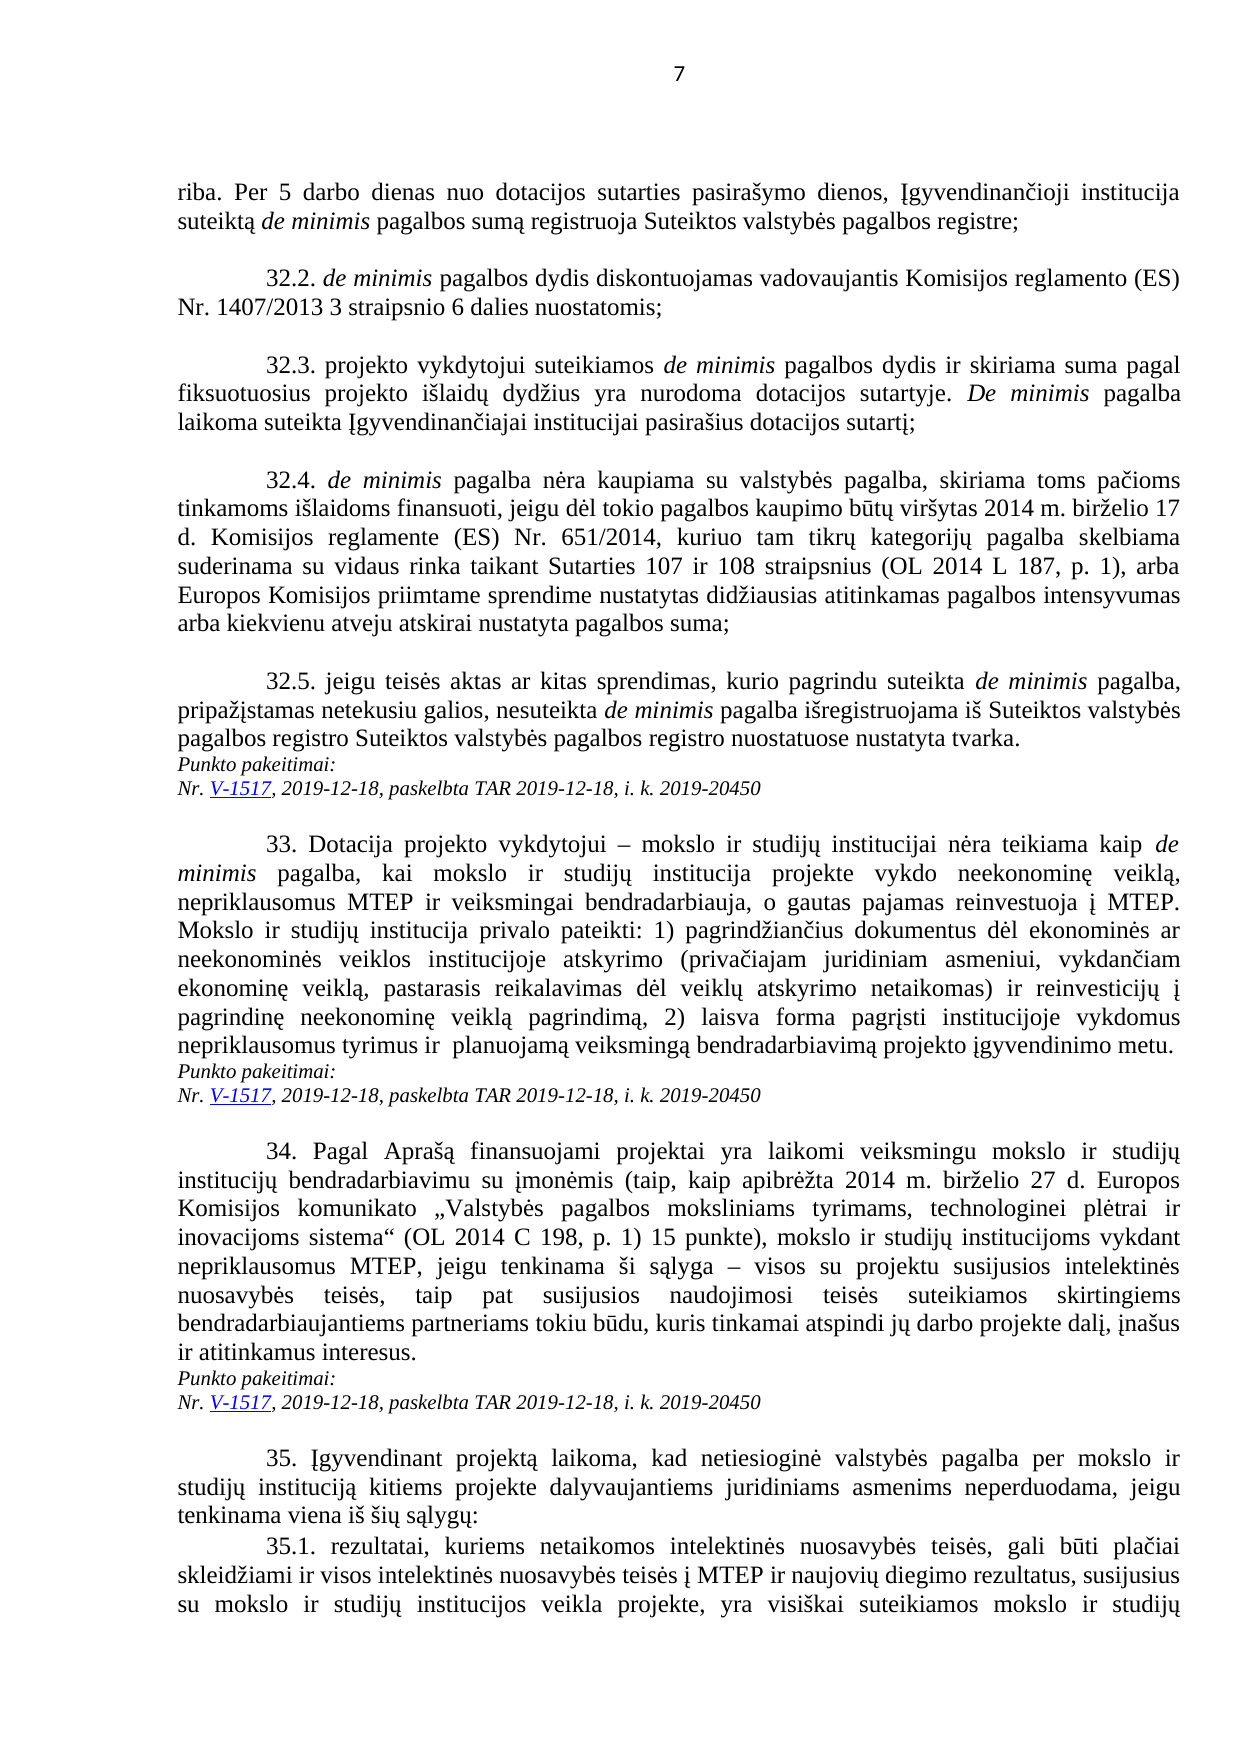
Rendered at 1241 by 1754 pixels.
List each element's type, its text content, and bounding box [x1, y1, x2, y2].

text Nr. V-1517, 2019-12-18, paskelbta TAR 2019-12-18, i. k. 2019-20450 [177, 1390, 1181, 1414]
text 35.1. rezultatai, kuriems netaikomos intelektinės nuosavybės teisės, gali būti plačiai skleidžiami ir visos intelektinės nuosavybės teisės į MTEP ir naujovių diegimo rezultatus, susijusius su mokslo ir studijų institucijos veikla projekte, yra visiškai suteikiamos mokslo ir studijų [177, 1531, 1181, 1618]
text 35. Įgyvendinant projektą laikoma, kad netiesioginė valstybės pagalba per mokslo ir studijų instituciją kitiems projekte dalyvaujantiems juridiniams asmenims neperduodama, jeigu tenkinama viena iš šių sąlygų: [177, 1443, 1181, 1529]
text riba. Per 5 darbo dienas nuo dotacijos sutarties pasirašymo dienos, Įgyvendinančioji institucija suteiktą de minimis pagalbos sumą registruoja Suteiktos valstybės pagalbos registre; [177, 177, 1181, 235]
text 32.3. projekto vykdytojui suteikiamos de minimis pagalbos dydis ir skiriama suma pagal fiksuotuosius projekto išlaidų dydžius yra nurodoma dotacijos sutartyje. De minimis pagalba laikoma suteikta Įgyvendinančiajai institucijai pasirašius dotacijos sutartį; [177, 350, 1181, 436]
text 32.4. de minimis pagalba nėra kaupiama su valstybės pagalba, skiriama toms pačioms tinkamoms išlaidoms finansuoti, jeigu dėl tokio pagalbos kaupimo būtų viršytas 2014 m. birželio 17 d. Komisijos reglamente (ES) Nr. 651/2014, kuriuo tam tikrų kategorijų pagalba skelbiama suderinama su vidaus rinka taikant Sutarties 107 ir 108 straipsnius (OL 2014 L 187, p. 1), arba Europos Komisijos priimtame sprendime nustatytas didžiausias atitinkamas pagalbos intensyvumas arba kiekvienu atveju atskirai nustatyta pagalbos suma; [177, 465, 1181, 637]
text 32.2. de minimis pagalbos dydis diskontuojamas vadovaujantis Komisijos reglamento (ES) Nr. 1407/2013 3 straipsnio 6 dalies nuostatomis; [177, 263, 1181, 321]
text Punkto pakeitimai: [177, 1059, 1181, 1083]
text Nr. V-1517, 2019-12-18, paskelbta TAR 2019-12-18, i. k. 2019-20450 [177, 1083, 1181, 1107]
text Punkto pakeitimai: [177, 752, 1181, 776]
text Punkto pakeitimai: [177, 1366, 1181, 1390]
text 34. Pagal Aprašą finansuojami projektai yra laikomi veiksmingu mokslo ir studijų institucijų bendradarbiavimu su įmonėmis (taip, kaip apibrėžta 2014 m. birželio 27 d. Europos Komisijos komunikato „Valstybės pagalbos moksliniams tyrimams, technologinei plėtrai ir inovacijoms sistema“ (OL 2014 C 198, p. 1) 15 punkte), mokslo ir studijų institucijoms vykdant nepriklausomus MTEP, jeigu tenkinama ši sąlyga – visos su projektu susijusios intelektinės nuosavybės teisės, taip pat susijusios naudojimosi teisės suteikiamos skirtingiems bendradarbiaujantiems partneriams tokiu būdu, kuris tinkamai atspindi jų darbo projekte dalį, įnašus ir atitinkamus interesus. [177, 1136, 1181, 1366]
text Nr. V-1517, 2019-12-18, paskelbta TAR 2019-12-18, i. k. 2019-20450 [177, 776, 1181, 800]
text 32.5. jeigu teisės aktas ar kitas sprendimas, kurio pagrindu suteikta de minimis pagalba, pripažįstamas netekusiu galios, nesuteikta de minimis pagalba išregistruojama iš Suteiktos valstybės pagalbos registro Suteiktos valstybės pagalbos registro nuostatuose nustatyta tvarka. [177, 666, 1181, 752]
text 33. Dotacija projekto vykdytojui – mokslo ir studijų institucijai nėra teikiama kaip de minimis pagalba, kai mokslo ir studijų institucija projekte vykdo neekonominę veiklą, nepriklausomus MTEP ir veiksmingai bendradarbiauja, o gautas pajamas reinvestuoja į MTEP. Mokslo ir studijų institucija privalo pateikti: 1) pagrindžiančius dokumentus dėl ekonominės ar neekonominės veiklos institucijoje atskyrimo (privačiajam juridiniam asmeniui, vykdančiam ekonominę veiklą, pastarasis reikalavimas dėl veiklų atskyrimo netaikomas) ir reinvesticijų į pagrindinę neekonominę veiklą pagrindimą, 2) laisva forma pagrįsti institucijoje vykdomus nepriklausomus tyrimus ir planuojamą veiksmingą bendradarbiavimą projekto įgyvendinimo metu. [177, 829, 1181, 1059]
